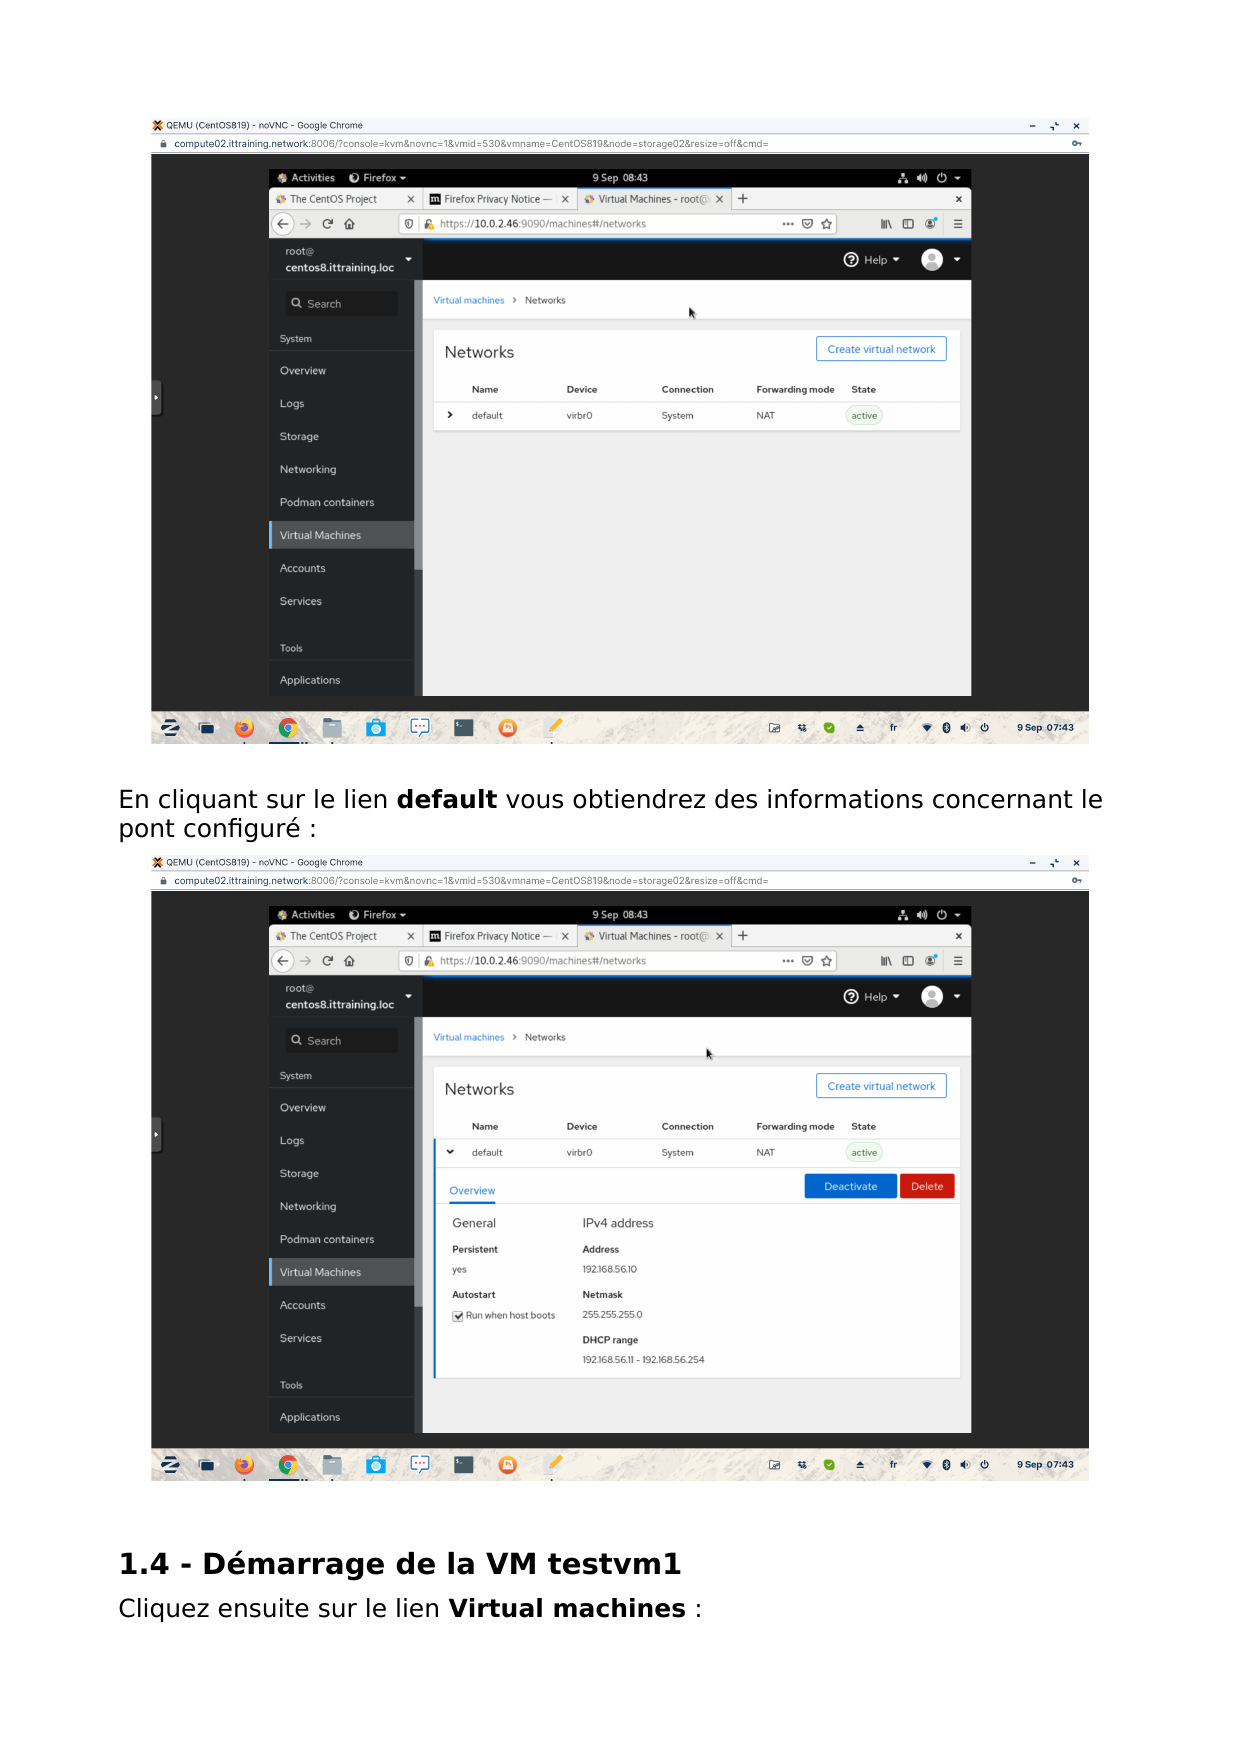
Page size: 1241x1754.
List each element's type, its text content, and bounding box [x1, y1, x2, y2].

picture [151, 855, 1089, 1481]
subtitle 1.4 - Démarrage de la VM testvm1 [118, 1547, 1122, 1581]
picture [151, 118, 1089, 744]
text Cliquez ensuite sur le lien Virtual machines : [118, 1594, 1122, 1623]
text En cliquant sur le lien default vous obtiendrez des informations concernant le pont configuré : [118, 785, 1122, 843]
